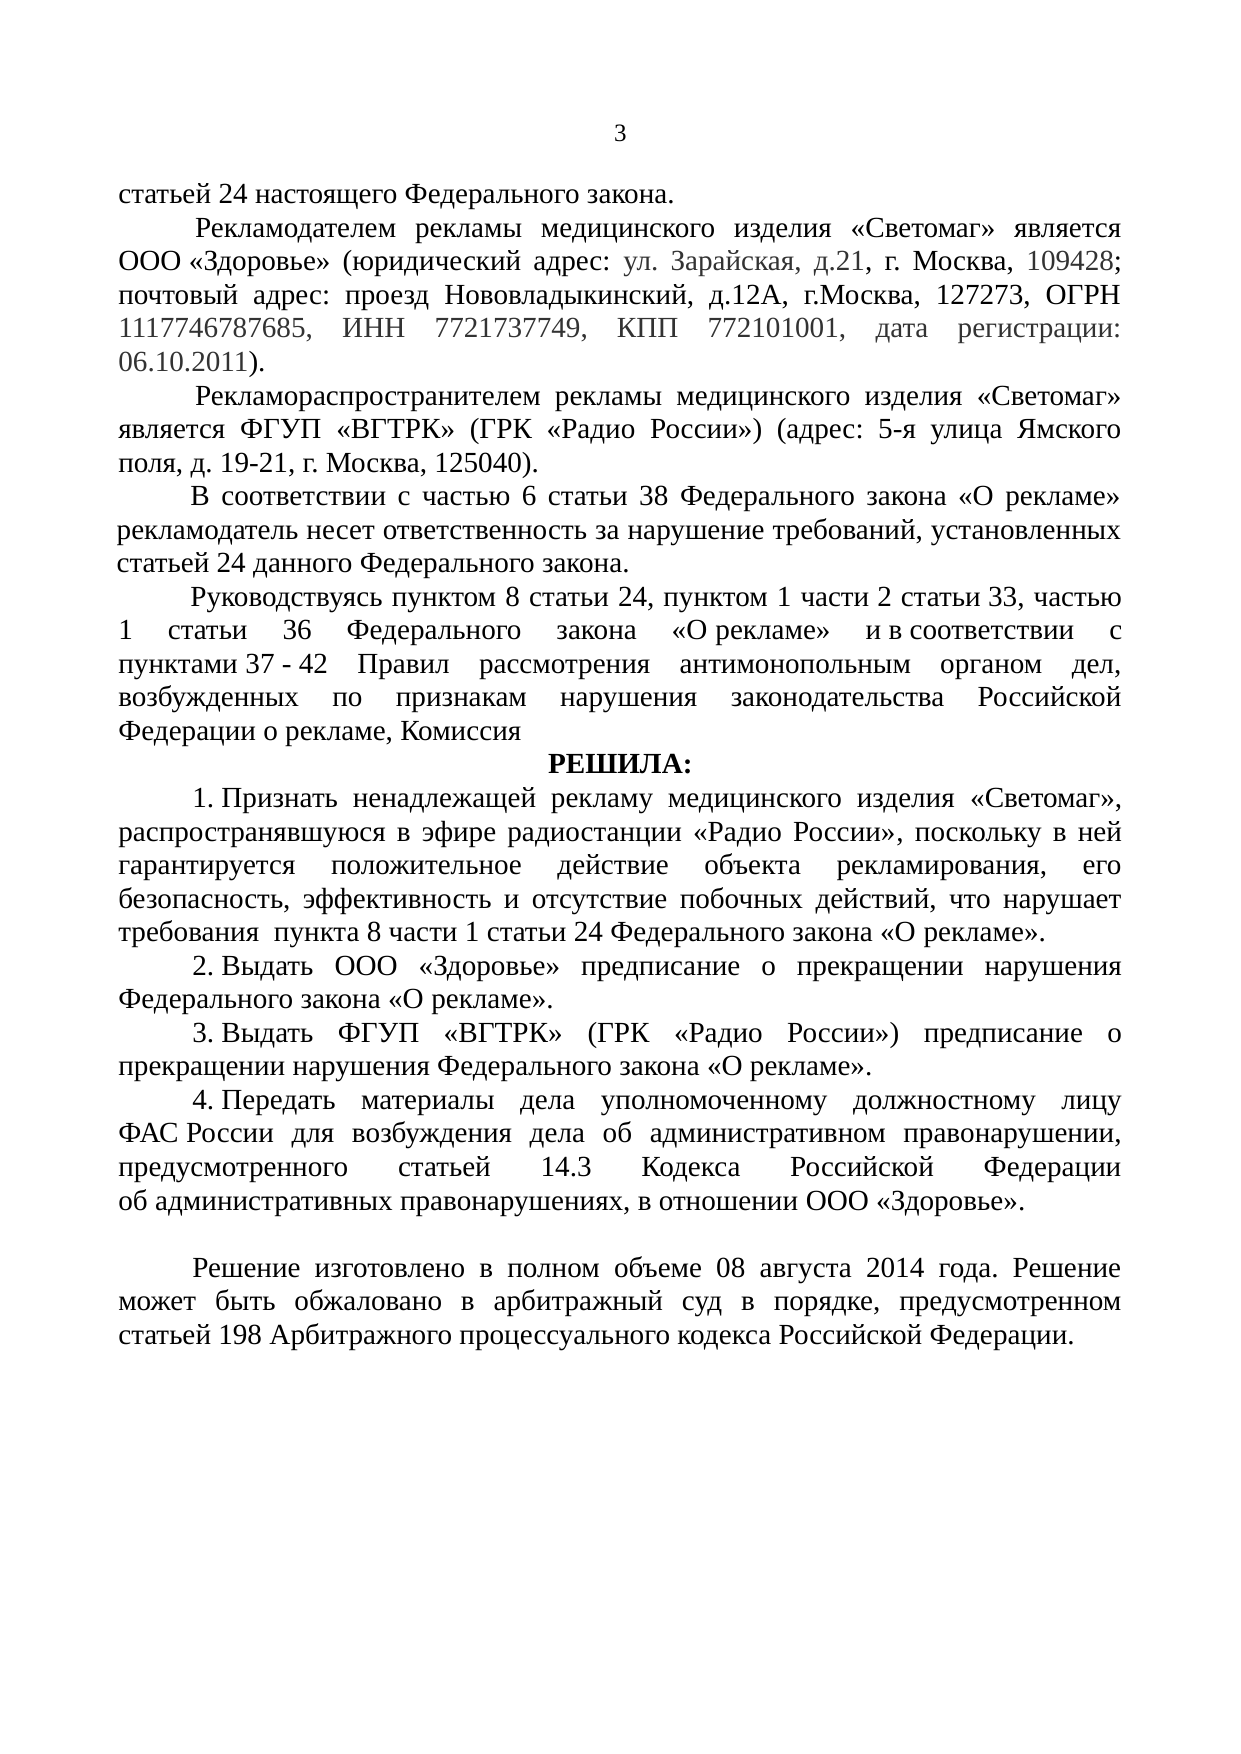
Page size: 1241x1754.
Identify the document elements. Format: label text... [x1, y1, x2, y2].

text 2. Выдать ООО «Здоровье» предписание о прекращении нарушения Федерального закона «О рекламе». [118, 948, 1122, 1015]
text Рекламодателем рекламы медицинского изделия «Светомаг» является ООО «Здоровье» (юридический адрес: ул. Зарайская, д.21, г. Москва, 109428; почтовый адрес: проезд Нововладыкинский, д.12А, г.Москва, 127273, ОГРН 1117746787685, ИНН 7721737749, КПП 772101001, дата регистрации: 06.10.2011). [118, 210, 1122, 378]
text 1. Признать ненадлежащей рекламу медицинского изделия «Светомаг», распространявшуюся в эфире радиостанции «Радио России», поскольку в ней гарантируется положительное действие объекта рекламирования, его безопасность, эффективность и отсутствие побочных действий, что нарушает требования пункта 8 части 1 статьи 24 Федерального закона «О рекламе». [118, 780, 1122, 948]
text 3. Выдать ФГУП «ВГТРК» (ГРК «Радио России») предписание о прекращении нарушения Федерального закона «О рекламе». [118, 1015, 1122, 1082]
text Рекламораспространителем рекламы медицинского изделия «Светомаг» является ФГУП «ВГТРК» (ГРК «Радио России») (адрес: 5-я улица Ямского поля, д. 19-21, г. Москва, 125040). [118, 378, 1122, 478]
text 4. Передать материалы дела уполномоченному должностному лицу ФАС России для возбуждения дела об административном правонарушении, предусмотренного статьей 14.3 Кодекса Российской Федерации об административных правонарушениях, в отношении ООО «Здоровье». [118, 1082, 1122, 1216]
text статьей 24 настоящего Федерального закона. [118, 176, 1122, 210]
text В соответствии с частью 6 статьи 38 Федерального закона «О рекламе» рекламодатель несет ответственность за нарушение требований, установленных статьей 24 данного Федерального закона. [116, 478, 1122, 579]
text Руководствуясь пунктом 8 статьи 24, пунктом 1 части 2 статьи 33, частью 1 статьи 36 Федерального закона «О рекламе» и в соответствии с пунктами 37 - 42 Правил рассмотрения антимонопольным органом дел, возбужденных по признакам нарушения законодательства Российской Федерации о рекламе, Комиссия [118, 579, 1122, 747]
text РЕШИЛА: [118, 747, 1122, 780]
text Решение изготовлено в полном объеме 08 августа 2014 года. Решение может быть обжаловано в арбитражный суд в порядке, предусмотренном статьей 198 Арбитражного процессуального кодекса Российской Федерации. [118, 1250, 1122, 1350]
